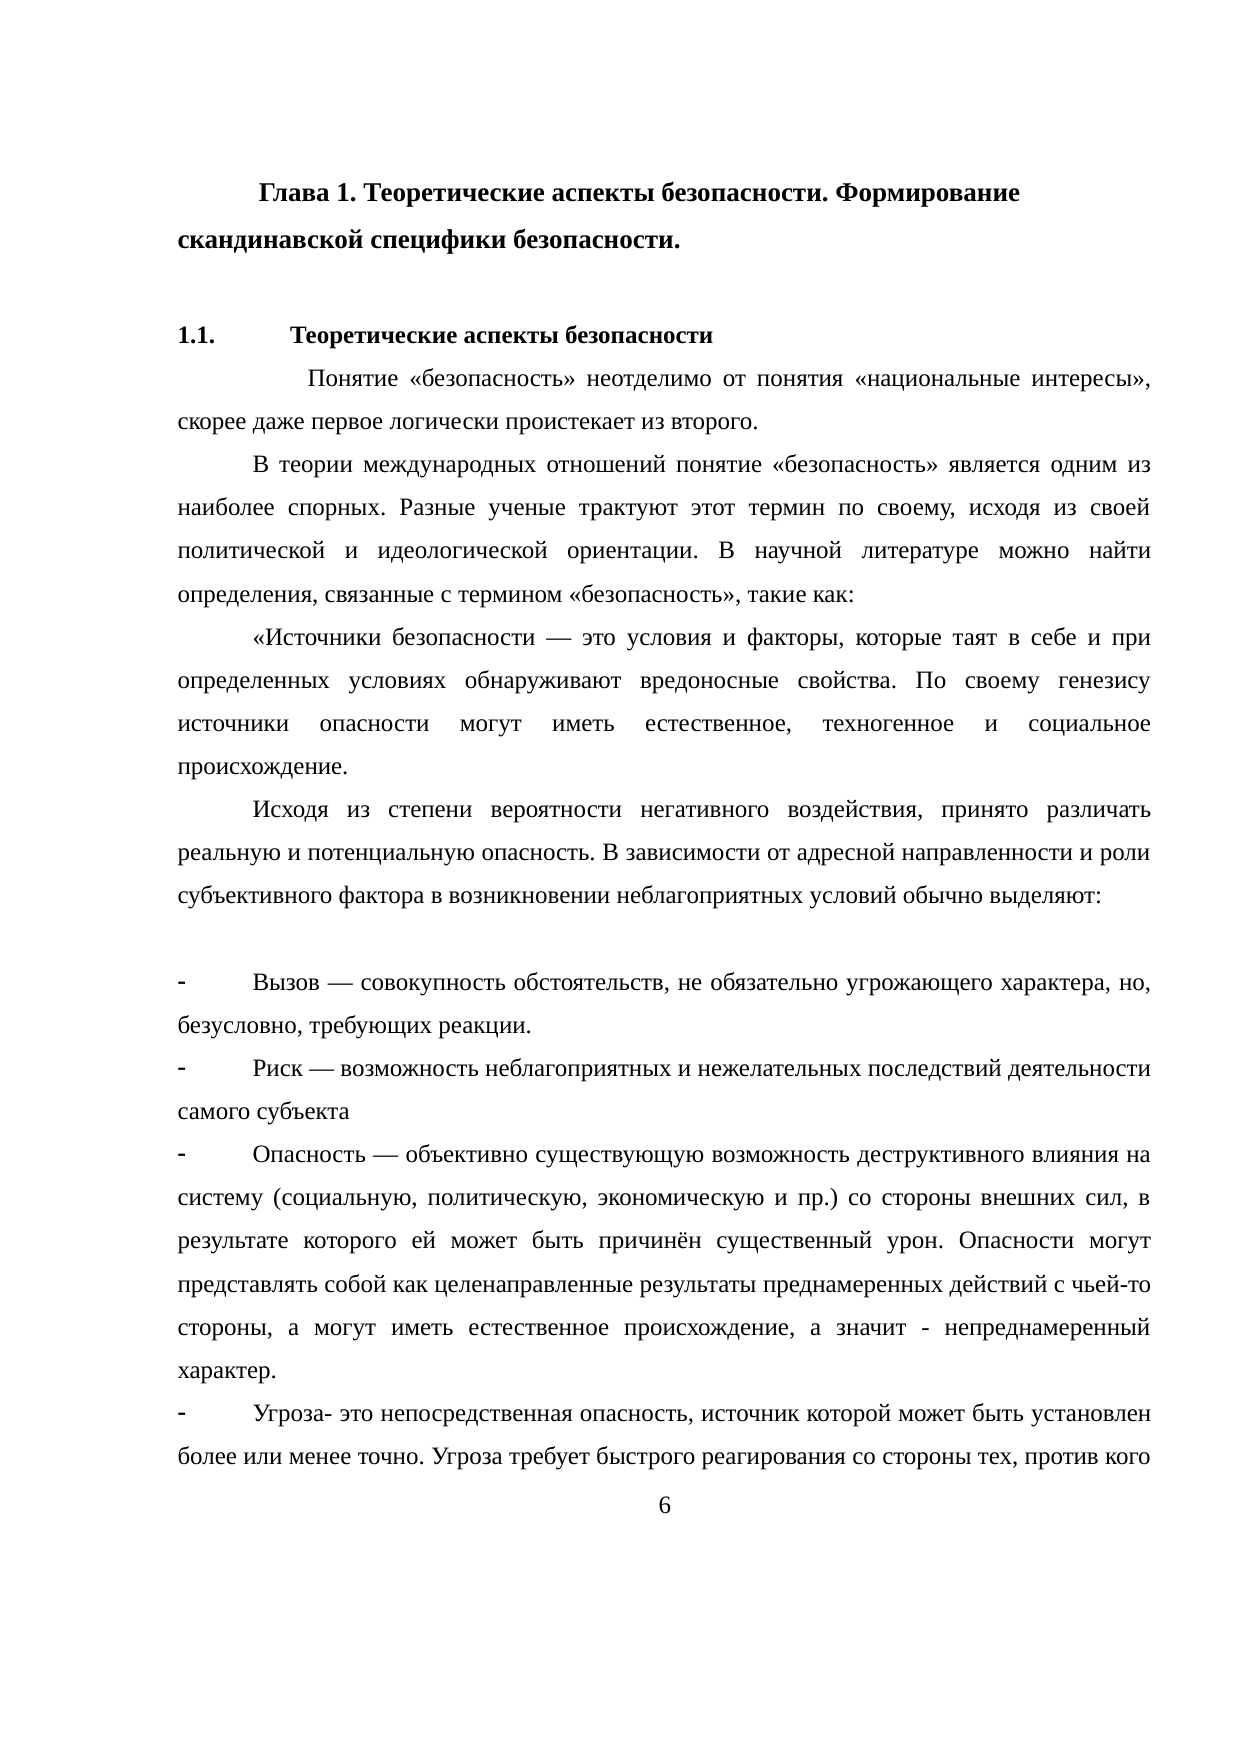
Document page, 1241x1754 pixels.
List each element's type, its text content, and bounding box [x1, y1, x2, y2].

text Понятие «безопасность» неотделимо от понятия «национальные интересы», скорее даже первое логически проистекает из второго. [177, 363, 1152, 435]
list Риск — возможность неблагоприятных и нежелательных последствий деятельности самого субъекта [177, 1053, 1152, 1125]
list Вызов — совокупность обстоятельств, не обязательно угрожающего характера, но, безусловно, требующих реакции. [177, 967, 1152, 1039]
list Теоретические аспекты безопасности [177, 320, 1152, 349]
text Исходя из степени вероятности негативного воздействия, принято различать реальную и потенциальную опасность. В зависимости от адресной направленности и роли субъективного фактора в возникновении неблагоприятных условий обычно выделяют: [177, 794, 1152, 909]
list Угроза- это непосредственная опасность, источник которой может быть установлен более или менее точно. Угроза требует быстрого реагирования со стороны тех, против кого [177, 1398, 1152, 1470]
text В теории международных отношений понятие «безопасность» является одним из наиболее спорных. Разные ученые трактуют этот термин по своему, исходя из своей политической и идеологической ориентации. В научной литературе можно найти определения, связанные с термином «безопасность», такие как: [177, 449, 1152, 607]
list Опасность — объективно существующую возможность деструктивного влияния на систему (социальную, политическую, экономическую и пр.) со стороны внешних сил, в результате которого ей может быть причинён существенный урон. Опасности могут представлять собой как целенаправленные результаты преднамеренных действий с чьей-то стороны, а могут иметь естественное происхождение, а значит - непреднамеренный характер. [177, 1139, 1152, 1384]
text «Источники безопасности — это условия и факторы, которые таят в себе и при определенных условиях обнаруживают вредоносные свойства. По своему генезису источники опасности могут иметь естественное, техногенное и социальное происхождение. [177, 622, 1152, 780]
text Глава 1. Теоретические аспекты безопасности. Формирование скандинавской специфики безопасности. [177, 176, 1152, 254]
